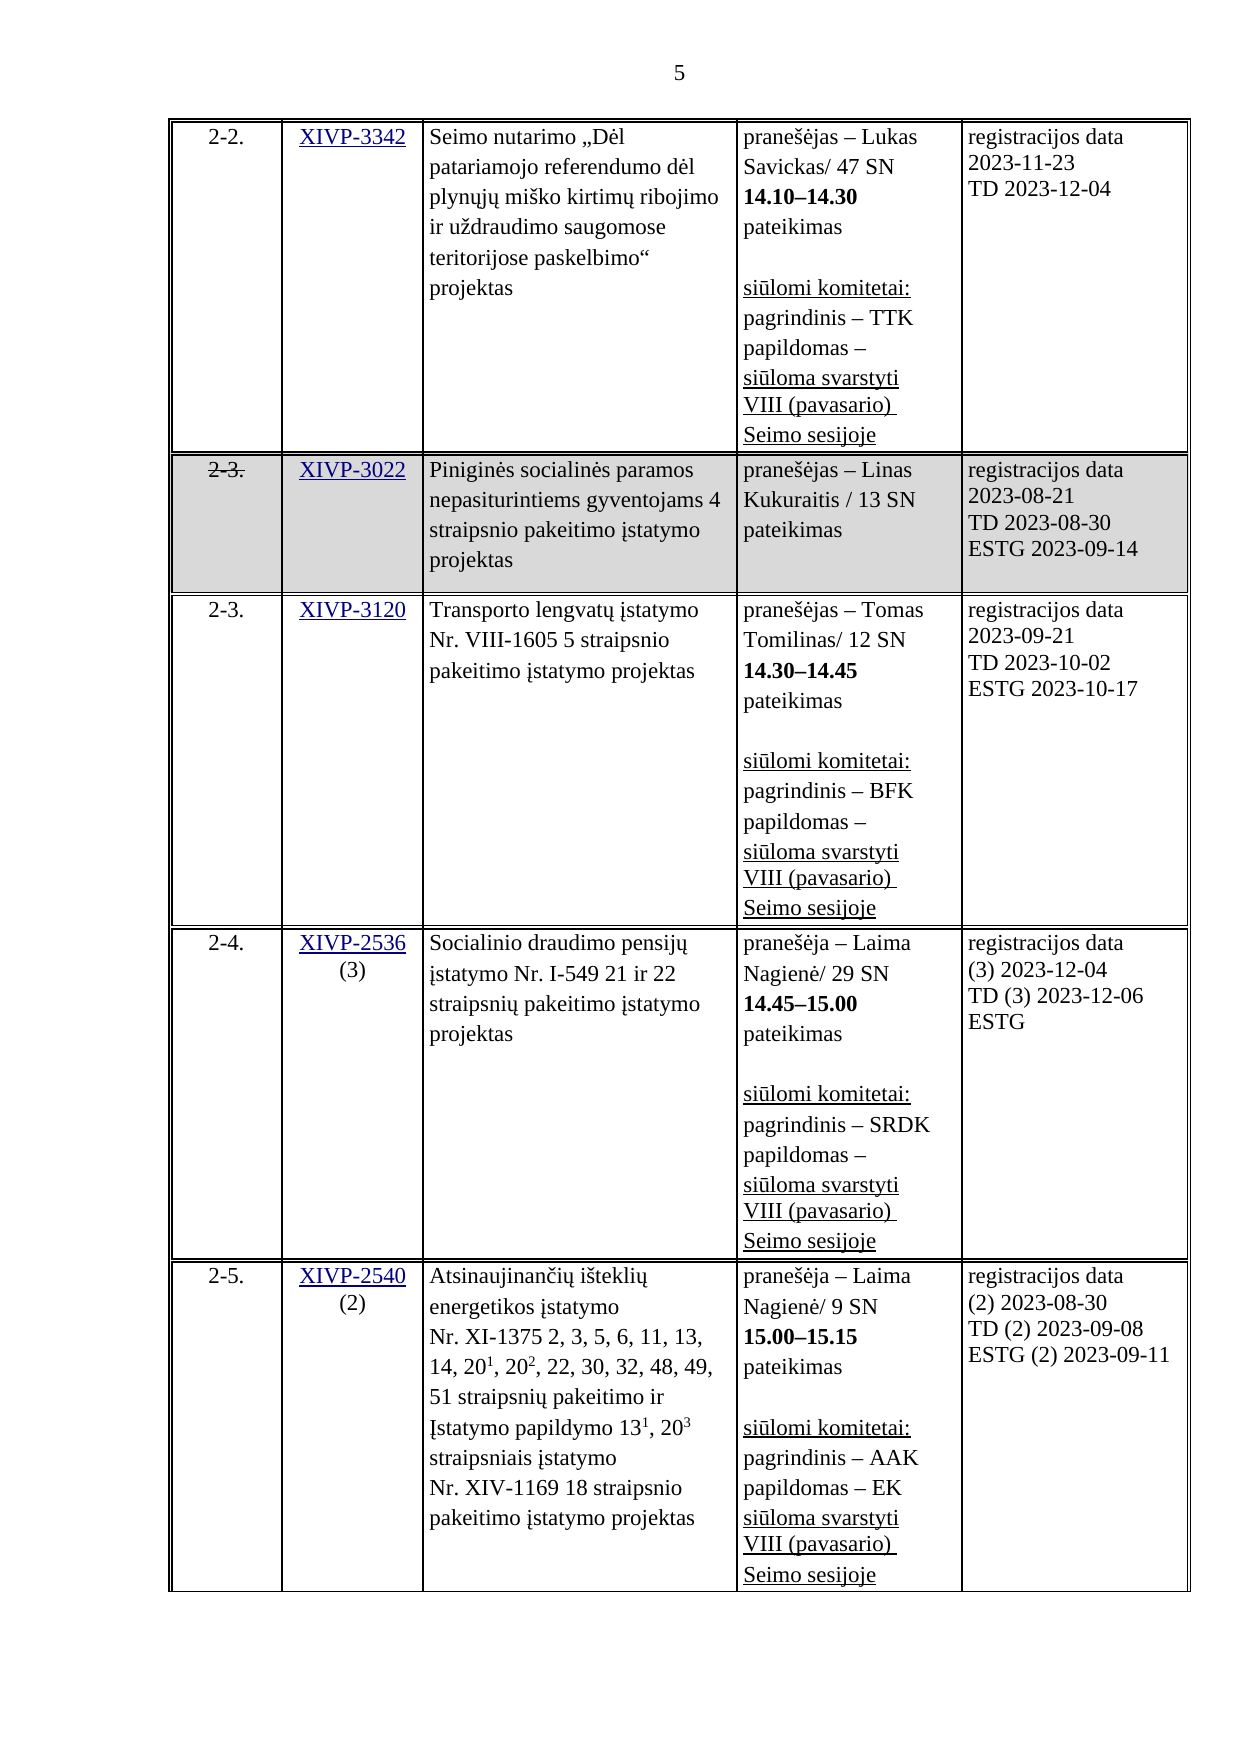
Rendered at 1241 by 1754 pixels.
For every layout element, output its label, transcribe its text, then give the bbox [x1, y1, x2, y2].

table_cell 2-3. [173, 456, 281, 592]
table_cell registracijos data (2) 2023-08-30 TD (2) 2023-09-08 ESTG (2) 2023-09-11 [963, 1263, 1187, 1591]
table_cell 2-4. [173, 930, 281, 1258]
table_cell registracijos data 2023-08-21 TD 2023-08-30 ESTG 2023-09-14 [963, 456, 1187, 592]
table_cell [1191, 1258, 1240, 1591]
table_cell 2-5. [173, 1263, 281, 1591]
table_cell XIVP-3342 [283, 123, 422, 451]
table_cell [1191, 592, 1240, 925]
table_cell pranešėjas – Tomas Tomilinas/ 12 SN 14.30–14.45 pateikimas siūlomi komitetai: pagrindinis – BFK papildomas – siūloma svarstyti VIII (pavasario) Seimo sesijoje [738, 596, 961, 925]
table_cell Piniginės socialinės paramos nepasiturintiems gyventojams 4 straipsnio pakeitimo įstatymo projektas [424, 456, 736, 592]
table_cell [1191, 118, 1240, 451]
table_cell pranešėja – Laima Nagienė/ 29 SN 14.45–15.00 pateikimas siūlomi komitetai: pagrindinis – SRDK papildomas – siūloma svarstyti VIII (pavasario) Seimo sesijoje [738, 930, 961, 1258]
table_cell registracijos data 2023-09-21 TD 2023-10-02 ESTG 2023-10-17 [963, 596, 1187, 925]
table_cell registracijos data (3) 2023-12-04 TD (3) 2023-12-06 ESTG [963, 930, 1187, 1258]
table_cell [1191, 925, 1240, 1258]
table_cell pranešėjas – Lukas Savickas/ 47 SN 14.10–14.30 pateikimas siūlomi komitetai: pagrindinis – TTK papildomas – siūloma svarstyti VIII (pavasario) Seimo sesijoje [738, 123, 961, 451]
table_cell Transporto lengvatų įstatymo Nr. VIII-1605 5 straipsnio pakeitimo įstatymo projektas [424, 596, 736, 925]
table_cell [1191, 451, 1240, 592]
table_cell XIVP-3120 [283, 596, 422, 925]
table_cell Atsinaujinančių išteklių energetikos įstatymo Nr. XI-1375 2, 3, 5, 6, 11, 13, 14, 201, 202, 22, 30, 32, 48, 49, 51 straipsnių pakeitimo ir Įstatymo papildymo 131, 203 straipsniais įstatymo Nr. XIV-1169 18 straipsnio pakeitimo įstatymo projektas [424, 1263, 736, 1591]
table_cell 2-3. [173, 596, 281, 925]
table_cell Socialinio draudimo pensijų įstatymo Nr. I-549 21 ir 22 straipsnių pakeitimo įstatymo projektas [424, 930, 736, 1258]
table_cell XIVP-2540 (2) [283, 1263, 422, 1591]
table_cell pranešėja – Laima Nagienė/ 9 SN 15.00–15.15 pateikimas siūlomi komitetai: pagrindinis – AAK papildomas – EK siūloma svarstyti VIII (pavasario) Seimo sesijoje [738, 1263, 961, 1591]
table_cell Seimo nutarimo „Dėl patariamojo referendumo dėl plynųjų miško kirtimų ribojimo ir uždraudimo saugomose teritorijose paskelbimo“ projektas [424, 123, 736, 451]
table_cell XIVP-3022 [283, 456, 422, 592]
table_cell pranešėjas – Linas Kukuraitis / 13 SN pateikimas [738, 456, 961, 592]
table_cell XIVP-2536 (3) [283, 930, 422, 1258]
table_cell 2-2. [173, 123, 281, 451]
table_cell registracijos data 2023-11-23 TD 2023-12-04 [963, 123, 1187, 451]
